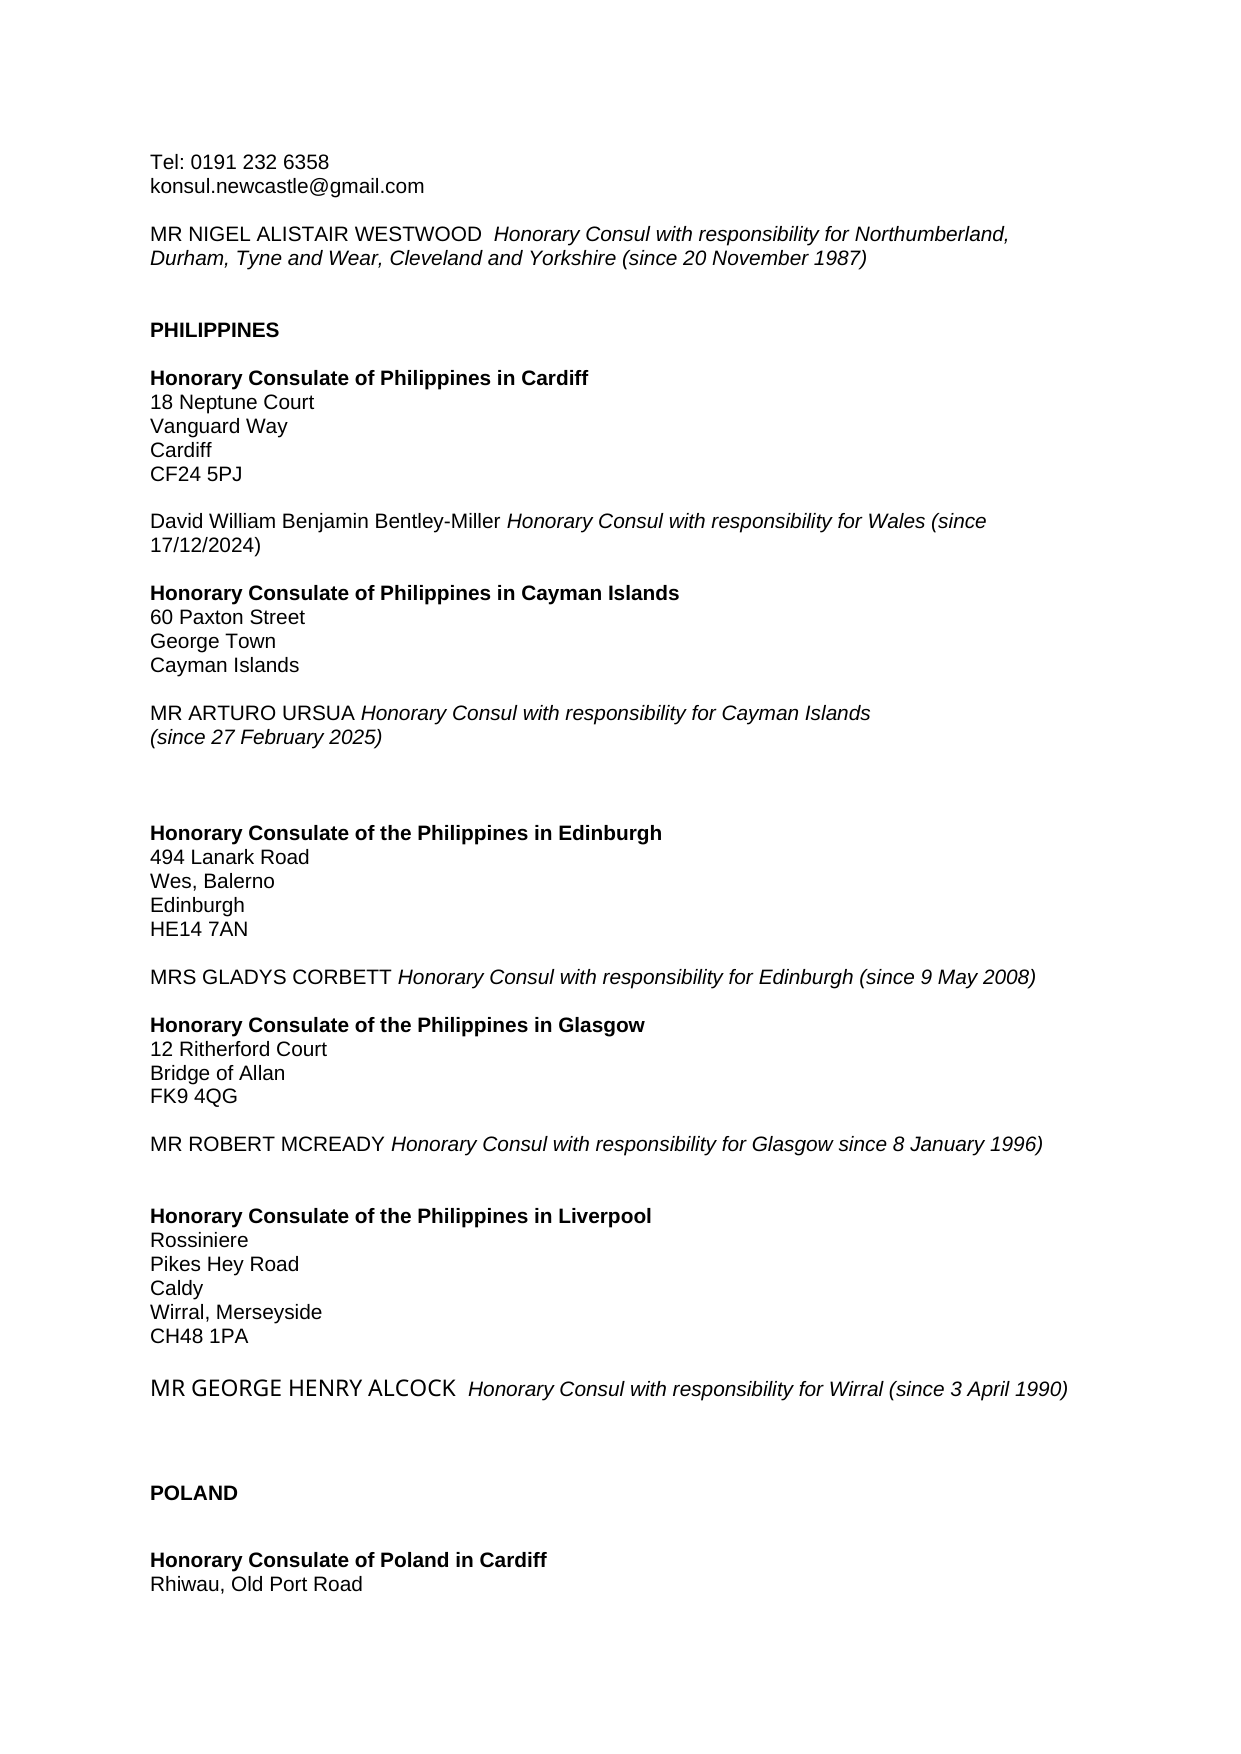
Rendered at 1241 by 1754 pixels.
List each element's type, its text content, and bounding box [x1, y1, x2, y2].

text konsul.newcastle@gmail.com [150, 174, 1090, 198]
text MR GEORGE HENRY ALCOCK Honorary Consul with responsibility for Wirral (since 3 April 1990) [150, 1372, 1090, 1403]
text Wes, Balerno [150, 869, 1090, 893]
text Honorary Consulate of the Philippines in Liverpool [150, 1204, 1090, 1228]
text PHILIPPINES [150, 318, 1090, 342]
text Rhiwau, Old Port Road [150, 1571, 1090, 1595]
text Vanguard Way [150, 413, 1090, 437]
text 494 Lanark Road [150, 845, 1090, 869]
text CF24 5PJ [150, 461, 1090, 485]
text 12 Ritherford Court [150, 1036, 1090, 1060]
text Honorary Consulate of the Philippines in Edinburgh [150, 821, 1090, 845]
text 60 Paxton Street [150, 605, 1090, 629]
text Wirral, Merseyside [150, 1300, 1090, 1324]
text George Town [150, 629, 1090, 653]
text Tel: 0191 232 6358 [150, 150, 1090, 174]
text CH48 1PA [150, 1324, 1090, 1348]
text MR ROBERT MCREADY Honorary Consul with responsibility for Glasgow since 8 January 1996) [150, 1132, 1090, 1156]
text David William Benjamin Bentley-Miller Honorary Consul with responsibility for Wales (since 17/12/2024) [150, 509, 1090, 557]
text Honorary Consulate of Philippines in Cardiff [150, 366, 1090, 389]
text MR ARTURO URSUA Honorary Consul with responsibility for Cayman Islands [150, 701, 1090, 725]
text Honorary Consulate of Philippines in Cayman Islands [150, 581, 1090, 605]
text Pikes Hey Road [150, 1252, 1090, 1276]
text POLAND [150, 1481, 1090, 1505]
text Honorary Consulate of the Philippines in Glasgow [150, 1012, 1090, 1036]
text HE14 7AN [150, 917, 1090, 941]
text Cayman Islands [150, 653, 1090, 677]
text Bridge of Allan [150, 1060, 1090, 1084]
text Honorary Consulate of Poland in Cardiff [150, 1547, 1090, 1571]
text Caldy [150, 1276, 1090, 1300]
text Rossiniere [150, 1228, 1090, 1252]
text Edinburgh [150, 893, 1090, 917]
text (since 27 February 2025) [150, 725, 1090, 749]
text MR NIGEL ALISTAIR WESTWOOD Honorary Consul with responsibility for Northumberland, Durham, Tyne and Wear, Cleveland and Yorkshire (since 20 November 1987) [150, 222, 1090, 270]
text Cardiff [150, 437, 1090, 461]
text FK9 4QG [150, 1084, 1090, 1108]
text MRS GLADYS CORBETT Honorary Consul with responsibility for Edinburgh (since 9 May 2008) [150, 964, 1090, 988]
text 18 Neptune Court [150, 389, 1090, 413]
